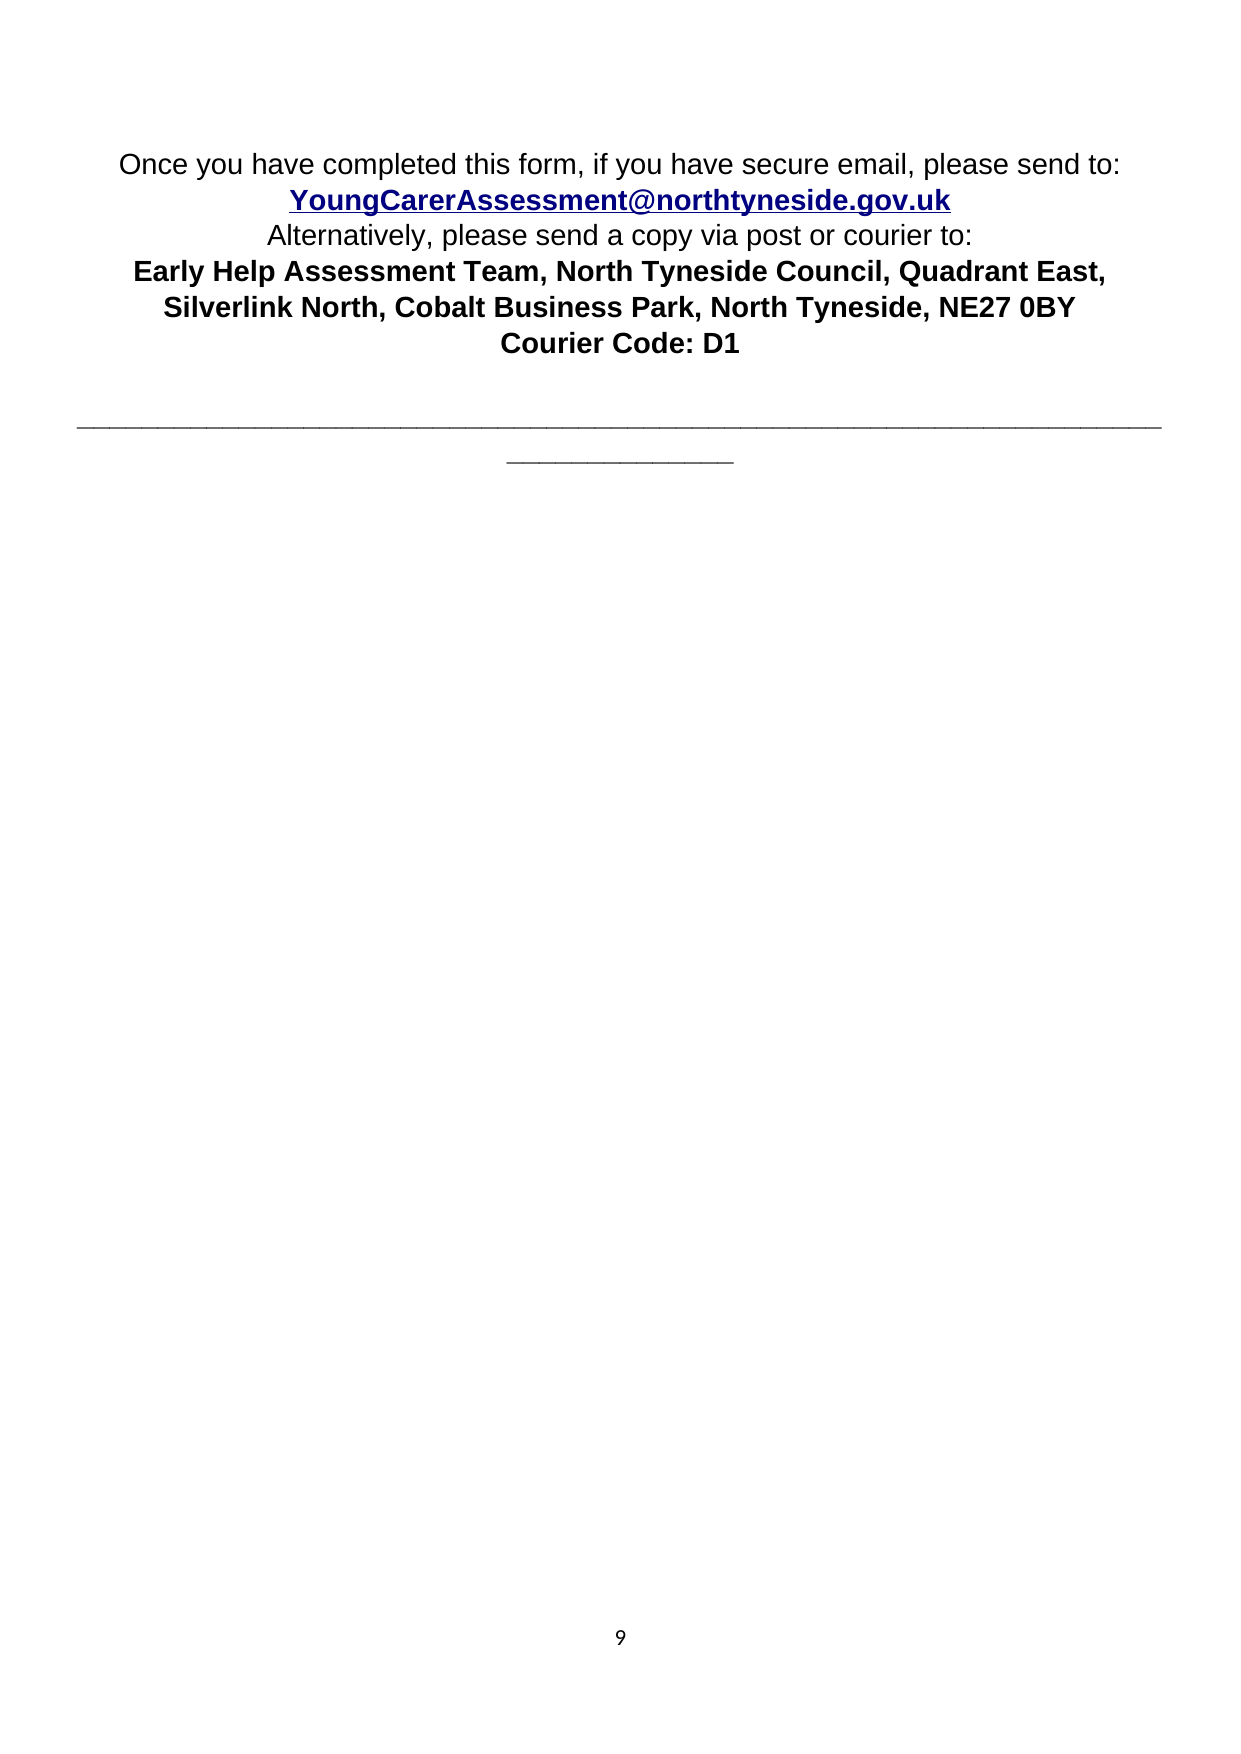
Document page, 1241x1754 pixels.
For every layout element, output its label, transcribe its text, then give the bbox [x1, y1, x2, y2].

text Once you have completed this form, if you have secure email, please send to: YoungCarerAssessment@northtyneside.gov.uk Alternatively, please send a copy via post or courier to: Early Help Assessment Team, North Tyneside Council, Quadrant East, Silverlink North, Cobalt Business Park, North Tyneside, NE27 0BY Courier Code: D1 _________________________________________________________________________________ [75, 75, 1165, 497]
